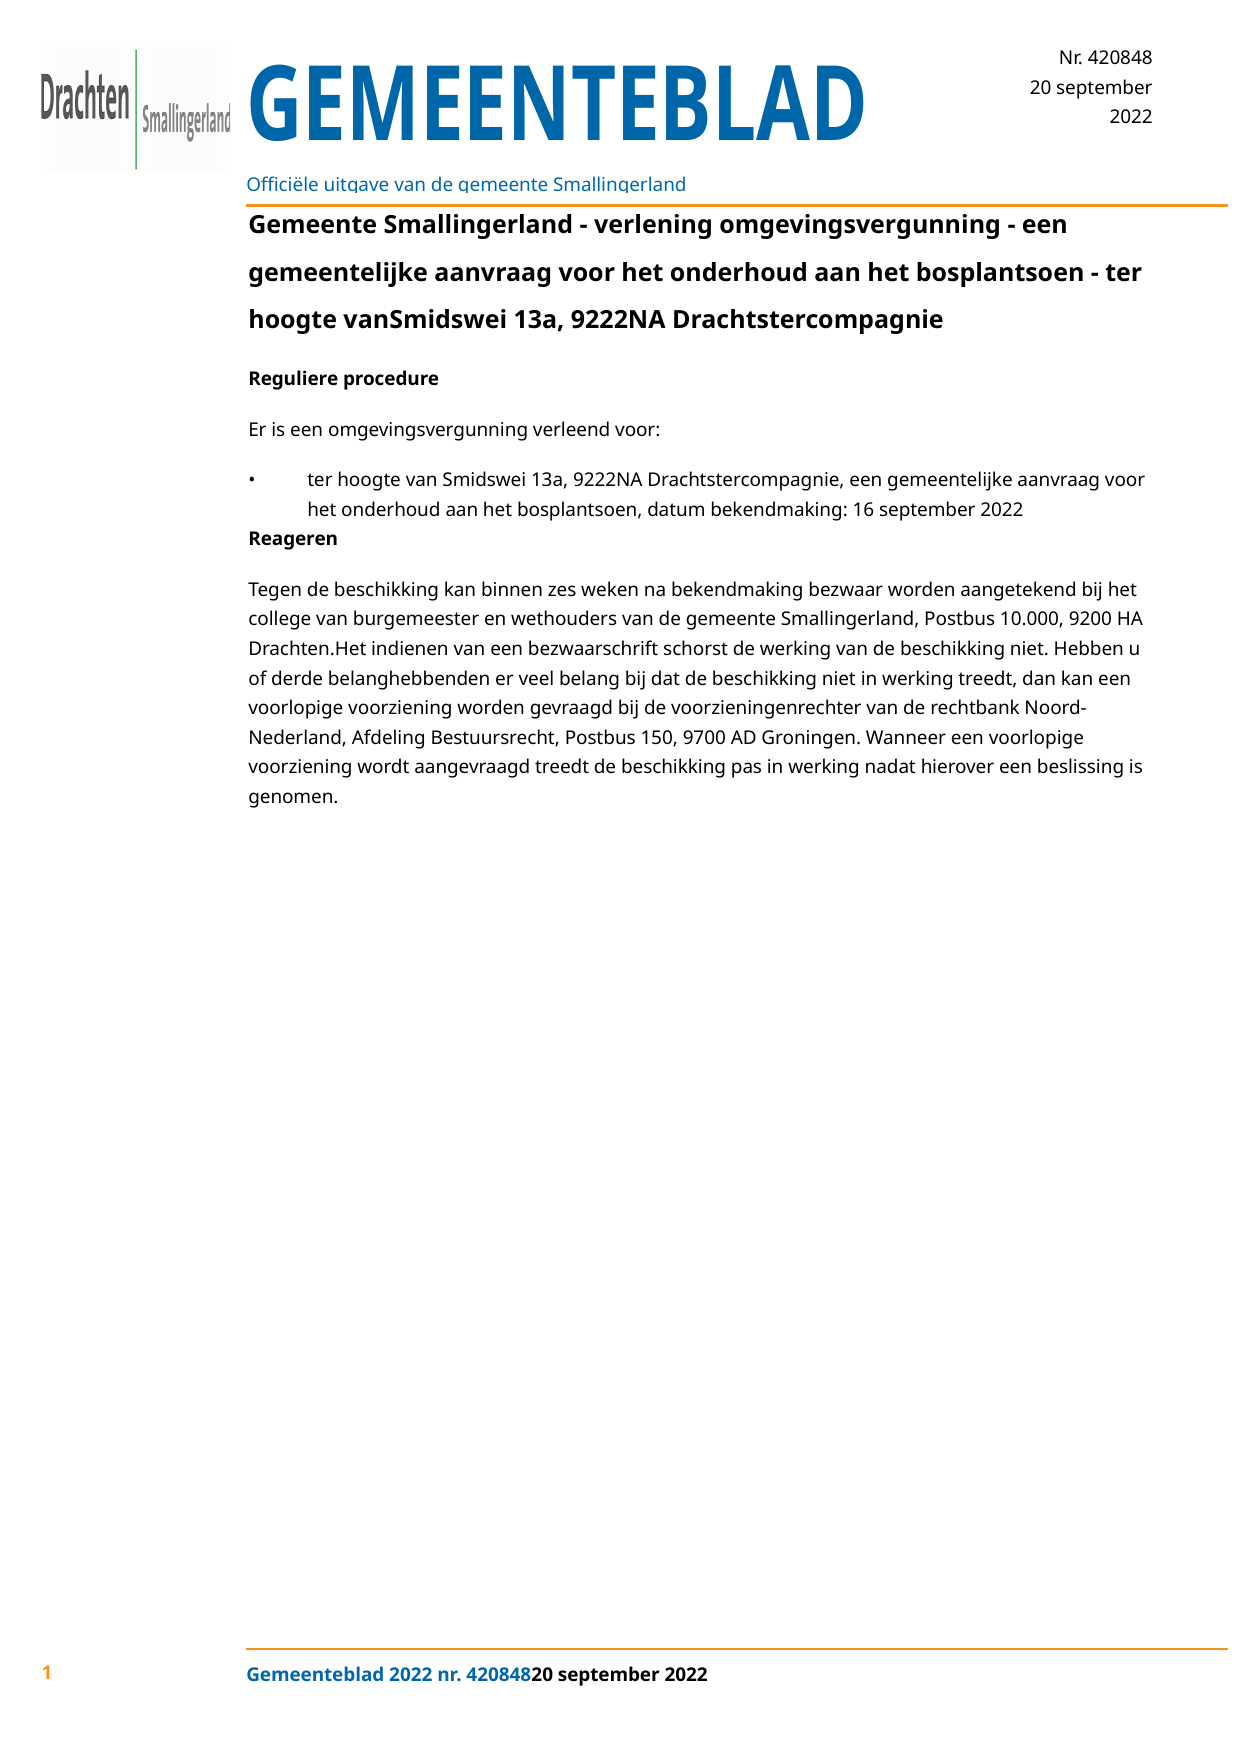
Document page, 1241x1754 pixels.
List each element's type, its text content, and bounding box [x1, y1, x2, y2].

text Er is een omgevingsvergunning verleend voor: [248, 416, 1152, 442]
text Reageren [248, 526, 1152, 551]
text Reguliere procedure [248, 366, 1152, 391]
list ter hoogte van Smidswei 13a, 9222NA Drachtstercompagnie, een gemeentelijke aanvraag voor het onderhoud aan het bosplantsoen, datum bekendmaking: 16 september 2022 [248, 466, 1152, 522]
text Tegen de beschikking kan binnen zes weken na bekendmaking bezwaar worden aangetekend bij het college van burgemeester en wethouders van de gemeente Smallingerland, Postbus 10.000, 9200 HA Drachten.Het indienen van een bezwaarschrift schorst de werking van de beschikking niet. Hebben u of derde belanghebbenden er veel belang bij dat de beschikking niet in werking treedt, dan kan een voorlopige voorziening worden gevraagd bij de voorzieningenrechter van de rechtbank Noord-Nederland, Afdeling Bestuursrecht, Postbus 150, 9700 AD Groningen. Wanneer een voorlopige voorziening wordt aangevraagd treedt de beschikking pas in werking nadat hierover een beslissing is genomen. [248, 576, 1152, 809]
picture [41, 47, 231, 172]
text Gemeente Smallingerland - verlening omgevingsvergunning - een gemeentelijke aanvraag voor het onderhoud aan het bosplantsoen - ter hoogte vanSmidswei 13a, 9222NA Drachtstercompagnie [248, 207, 1152, 336]
